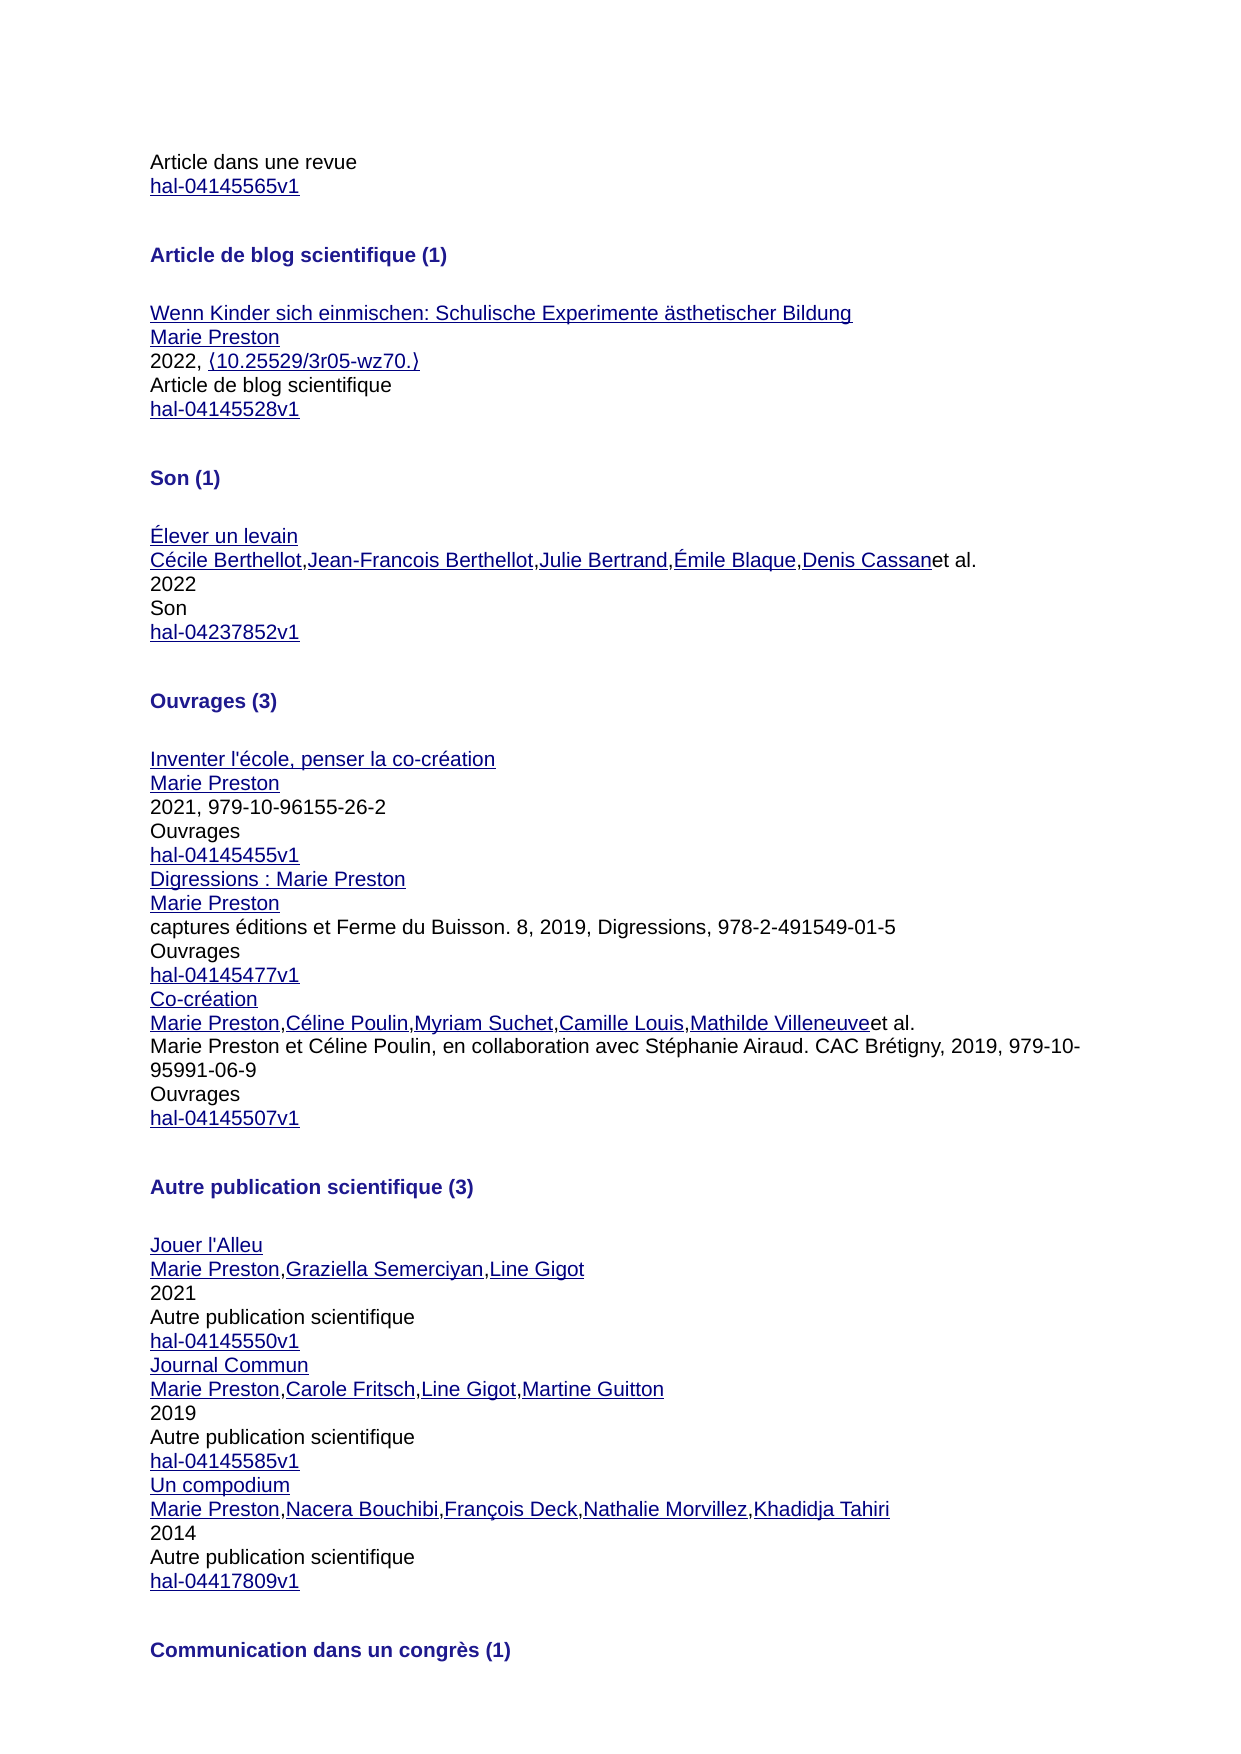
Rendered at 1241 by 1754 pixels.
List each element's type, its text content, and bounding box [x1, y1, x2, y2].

table_cell Journal Commun Marie Preston,Carole Fritsch,Line Gigot,Martine Guitton 2019 Autre publication scientifique hal-04145585v1 [150, 1353, 1090, 1473]
subtitle Ouvrages (3) [150, 688, 1090, 712]
subtitle Communication dans un congrès (1) [150, 1637, 1090, 1661]
table_header Élever un levain Cécile Berthellot,Jean-Francois Berthellot,Julie Bertrand,Émile Blaque,Denis Cassanet al. 2022 Son hal-04237852v1 [150, 524, 1090, 644]
table_header Jouer l'Alleu Marie Preston,Graziella Semerciyan,Line Gigot 2021 Autre publication scientifique hal-04145550v1 [150, 1233, 1090, 1353]
subtitle Son (1) [150, 466, 1090, 489]
table_header Inventer l'école, penser la co-création Marie Preston 2021, 979-10-96155-26-2 Ouvrages hal-04145455v1 [150, 747, 1090, 867]
table_cell Un compodium Marie Preston,Nacera Bouchibi,François Deck,Nathalie Morvillez,Khadidja Tahiri 2014 Autre publication scientifique hal-04417809v1 [150, 1473, 1090, 1593]
table_cell Article dans une revue hal-04145565v1 [150, 150, 1090, 198]
table_header Wenn Kinder sich einmischen: Schulische Experimente ästhetischer Bildung Marie Preston 2022, ⟨10.25529/3r05-wz70.⟩ Article de blog scientifique hal-04145528v1 [150, 301, 1090, 421]
subtitle Article de blog scientifique (1) [150, 243, 1090, 267]
subtitle Autre publication scientifique (3) [150, 1175, 1090, 1199]
table_cell Co-création Marie Preston,Céline Poulin,Myriam Suchet,Camille Louis,Mathilde Villeneuveet al. Marie Preston et Céline Poulin, en collaboration avec Stéphanie Airaud. CAC Brétigny, 2019, 979-10-95991-06-9 Ouvrages hal-04145507v1 [150, 986, 1090, 1130]
table_cell Digressions : Marie Preston Marie Preston captures éditions et Ferme du Buisson. 8, 2019, Digressions, 978-2-491549-01-5 Ouvrages hal-04145477v1 [150, 867, 1090, 986]
